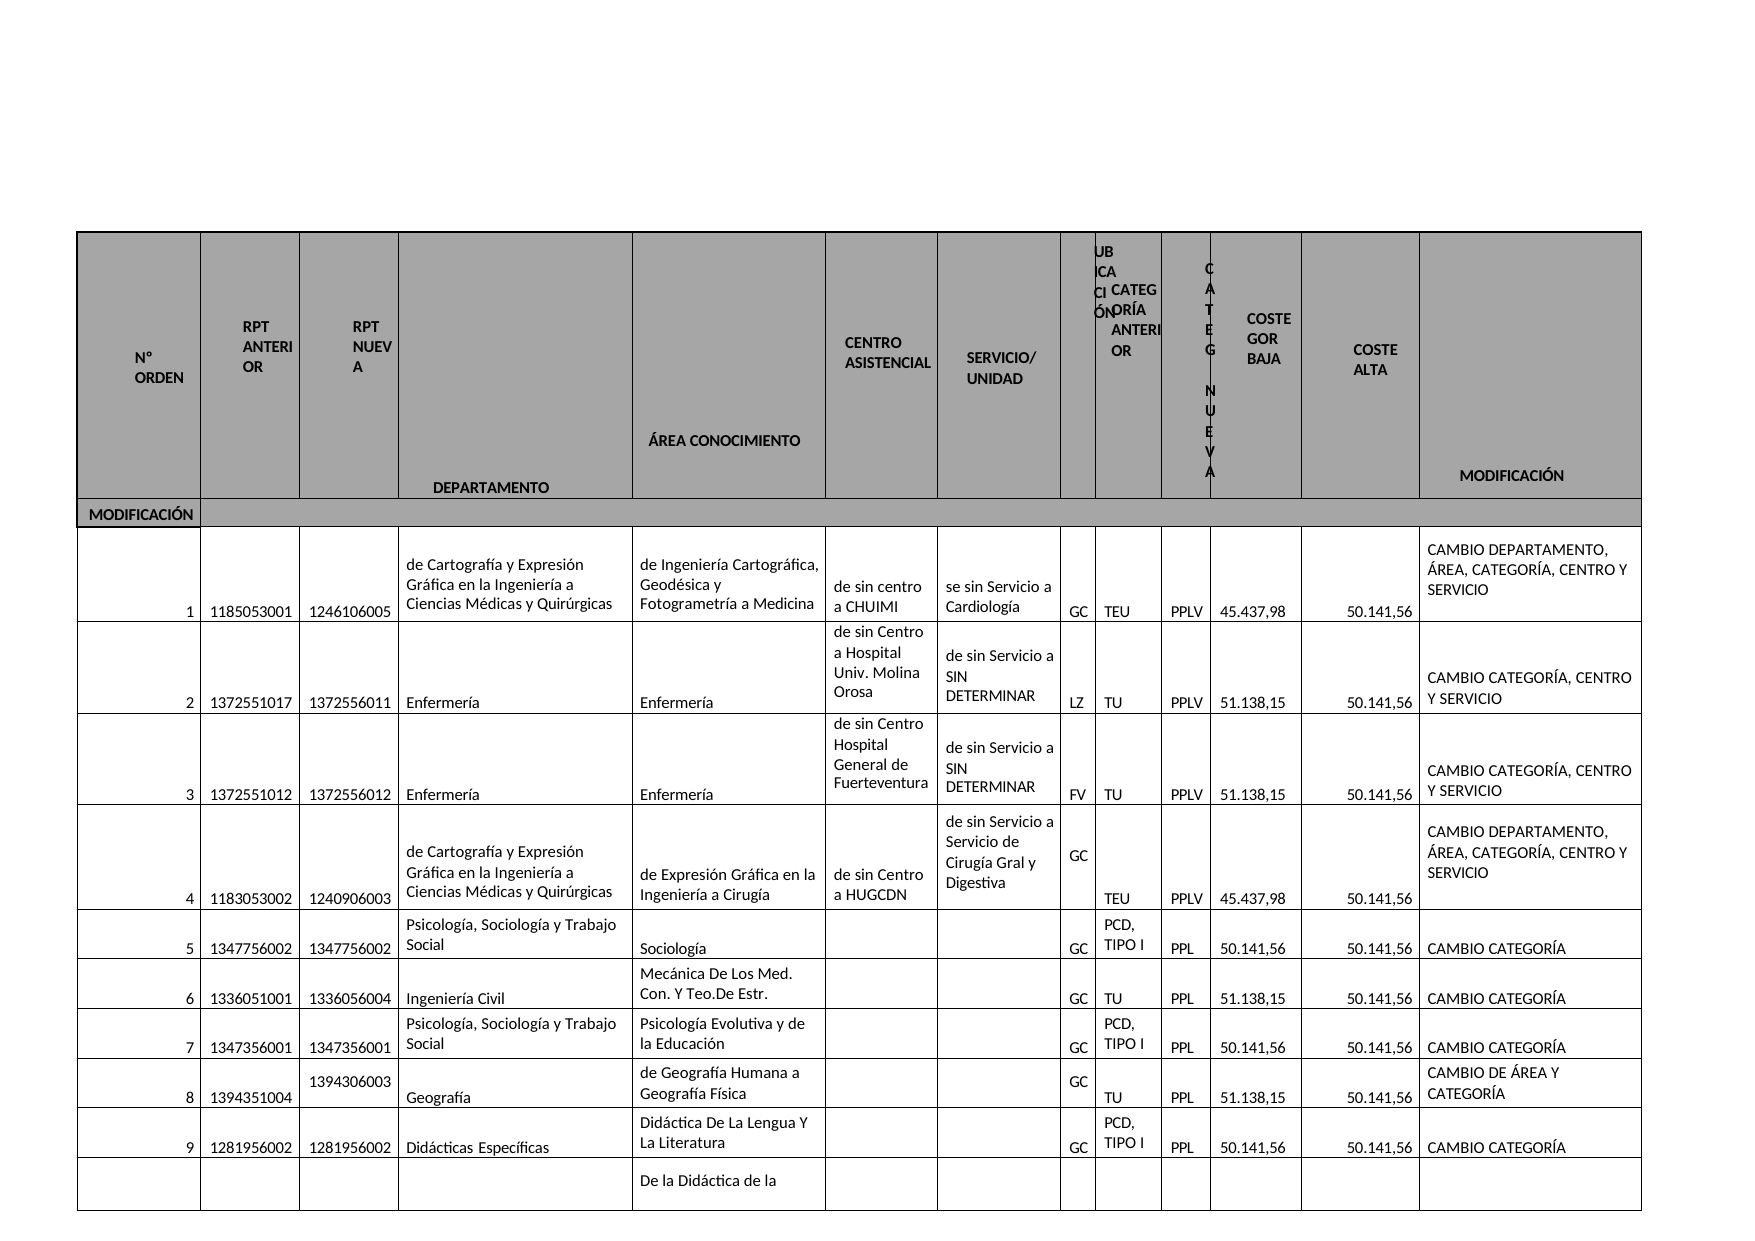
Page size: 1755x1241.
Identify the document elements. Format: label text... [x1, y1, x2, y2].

table_cell 1240906003 [300, 805, 398, 908]
table_cell de sin Servicio a SIN DETERMINAR [938, 714, 1060, 804]
table_cell 50.141,56 [1211, 1009, 1301, 1057]
table_cell 50.141,56 [1302, 910, 1419, 958]
table_cell PPLV [1162, 527, 1210, 621]
table_cell 50.141,56 [1302, 622, 1419, 712]
table_cell TEU [1096, 805, 1161, 908]
table_cell [938, 1059, 1060, 1107]
table_cell MODIFICACIÓN [78, 499, 200, 526]
table_cell 1347356001 [300, 1009, 398, 1057]
table_cell 4 [78, 805, 200, 908]
table_cell se sin Servicio a Cardiología [938, 527, 1060, 621]
table_cell 50.141,56 [1302, 527, 1419, 621]
table_cell PPL [1162, 959, 1210, 1008]
table_cell [826, 1108, 937, 1157]
table_cell de sin Centro Hospital General de Fuerteventura [826, 714, 937, 804]
table_cell Enfermería [399, 622, 632, 712]
table_cell Didáctica De La Lengua Y La Literatura [633, 1108, 825, 1157]
table_cell 1372556012 [300, 714, 398, 804]
table_cell PPLV [1162, 622, 1210, 712]
table_cell [938, 1108, 1060, 1157]
table_cell CAMBIO DEPARTAMENTO, ÁREA, CATEGORÍA, CENTRO Y SERVICIO [1420, 805, 1641, 908]
table_cell 1394306003 [300, 1059, 398, 1107]
table_cell GC [1061, 527, 1095, 621]
table_cell de Cartografía y Expresión Gráfica en la Ingeniería a Ciencias Médicas y Quirúrgicas [399, 527, 632, 621]
table_cell [399, 1158, 632, 1210]
table_cell 50.141,56 [1302, 959, 1419, 1008]
table_cell GC [1061, 1108, 1095, 1157]
table_cell [1061, 1158, 1095, 1210]
table_cell GC [1061, 1059, 1095, 1107]
table_cell 51.138,15 [1211, 959, 1301, 1008]
table_cell [938, 1158, 1060, 1210]
table_cell PPL [1162, 1108, 1210, 1157]
table_cell [938, 959, 1060, 1008]
table_cell Sociología [633, 910, 825, 958]
table_cell Psicología Evolutiva y de la Educación [633, 1009, 825, 1057]
table_cell CAMBIO CATEGORÍA [1420, 910, 1641, 958]
table_cell 1372551012 [201, 714, 299, 804]
table_cell 1347356001 [201, 1009, 299, 1057]
table_cell 6 [78, 959, 200, 1008]
table_cell 51.138,15 [1211, 714, 1301, 804]
table_cell TU [1096, 1059, 1161, 1107]
table_cell PPLV [1162, 805, 1210, 908]
table_cell de sin Centro a HUGCDN [826, 805, 937, 908]
table_header DEPARTAMENTO [399, 233, 632, 498]
table_header MODIFICACIÓN [1420, 233, 1641, 498]
table_cell GC [1061, 805, 1095, 908]
table_cell 1336056004 [300, 959, 398, 1008]
table_cell 1185053001 [201, 527, 299, 621]
table_cell de Geografía Humana a Geografía Física [633, 1059, 825, 1107]
table_cell 51.138,15 [1211, 1059, 1301, 1107]
table_header COSTEGOR BAJA [1211, 233, 1301, 498]
table_cell TU [1096, 714, 1161, 804]
table_cell GC [1061, 1009, 1095, 1057]
table_cell LZ [1061, 622, 1095, 712]
table_cell CAMBIO DE ÁREA Y CATEGORÍA [1420, 1059, 1641, 1107]
table_header RPT ANTERIOR [201, 233, 299, 498]
table_cell [1302, 1158, 1419, 1210]
table_header RPT NUEVA [300, 233, 398, 498]
table_cell PCD, TIPO I [1096, 1108, 1161, 1157]
table_cell Psicología, Sociología y Trabajo Social [399, 1009, 632, 1057]
table_cell PPL [1162, 910, 1210, 958]
table_cell 50.141,56 [1211, 1108, 1301, 1157]
table_cell [826, 1158, 937, 1210]
table_cell CAMBIO CATEGORÍA, CENTRO Y SERVICIO [1420, 622, 1641, 712]
table_cell Mecánica De Los Med. Con. Y Teo.De Estr. [633, 959, 825, 1008]
table_cell de Expresión Gráfica en la Ingeniería a Cirugía [633, 805, 825, 908]
table_cell [938, 910, 1060, 958]
table_cell De la Didáctica de la [633, 1158, 825, 1210]
table_cell 45.437,98 [1211, 805, 1301, 908]
table_cell 45.437,98 [1211, 527, 1301, 621]
table_header CATEG NUEVA [1162, 233, 1210, 498]
table_cell PCD, TIPO I [1096, 910, 1161, 958]
table_cell Psicología, Sociología y Trabajo Social [399, 910, 632, 958]
table_cell 9 [78, 1108, 200, 1157]
table_cell 1281956002 [300, 1108, 398, 1157]
table_cell TU [1096, 959, 1161, 1008]
table_header CATEGORÍA ANTERIOR [1096, 233, 1161, 498]
table_cell [201, 499, 1641, 526]
table_cell TEU [1096, 527, 1161, 621]
table_cell [300, 1158, 398, 1210]
table_cell 1246106005 [300, 527, 398, 621]
table_cell 50.141,56 [1302, 1059, 1419, 1107]
table_cell PPL [1162, 1009, 1210, 1057]
table_cell GC [1061, 959, 1095, 1008]
table_cell Geografía [399, 1059, 632, 1107]
table_header CENTRO ASISTENCIAL [826, 233, 937, 498]
table_cell 5 [78, 910, 200, 958]
table_cell 1394351004 [201, 1059, 299, 1107]
table_cell 7 [78, 1009, 200, 1057]
table_header ÁREA CONOCIMIENTO [633, 233, 825, 498]
table_header Nº ORDEN [78, 233, 200, 498]
table_cell 1372551017 [201, 622, 299, 712]
table_cell [78, 1158, 200, 1210]
table_cell GC [1061, 910, 1095, 958]
table_cell Enfermería [633, 714, 825, 804]
table_cell de sin Servicio a SIN DETERMINAR [938, 622, 1060, 712]
table_cell 51.138,15 [1211, 622, 1301, 712]
table_cell de sin centro a CHUIMI [826, 527, 937, 621]
table_cell 50.141,56 [1302, 1009, 1419, 1057]
table_cell CAMBIO CATEGORÍA [1420, 1009, 1641, 1057]
table_cell [1096, 1158, 1161, 1210]
table_cell 3 [78, 714, 200, 804]
table_cell de Cartografía y Expresión Gráfica en la Ingeniería a Ciencias Médicas y Quirúrgicas [399, 805, 632, 908]
table_cell PPLV [1162, 714, 1210, 804]
table_header COSTE ALTA [1302, 233, 1419, 498]
table_cell CAMBIO CATEGORÍA [1420, 1108, 1641, 1157]
table_cell Didácticas Específicas [399, 1108, 632, 1157]
table_cell 50.141,56 [1302, 805, 1419, 908]
table_cell [826, 959, 937, 1008]
table_cell CAMBIO CATEGORÍA [1420, 959, 1641, 1008]
table_cell [826, 1059, 937, 1107]
table_cell 1281956002 [201, 1108, 299, 1157]
table_cell 1336051001 [201, 959, 299, 1008]
table_cell [1162, 1158, 1210, 1210]
table_cell [826, 910, 937, 958]
table_cell 1 [78, 528, 200, 621]
table_cell Ingeniería Civil [399, 959, 632, 1008]
table_cell CAMBIO DEPARTAMENTO, ÁREA, CATEGORÍA, CENTRO Y SERVICIO [1420, 527, 1641, 621]
table_cell 1347756002 [300, 910, 398, 958]
table_cell [826, 1009, 937, 1057]
table_cell 2 [78, 622, 200, 712]
table_cell Enfermería [633, 622, 825, 712]
table_cell PPL [1162, 1059, 1210, 1107]
table_cell [1420, 1158, 1641, 1210]
table_cell PCD, TIPO I [1096, 1009, 1161, 1057]
table_cell de sin Servicio a Servicio de Cirugía Gral y Digestiva [938, 805, 1060, 908]
table_header SERVICIO/UNIDAD [938, 233, 1060, 498]
table_cell Enfermería [399, 714, 632, 804]
table_header UBICACIÓN [1061, 233, 1095, 498]
table_cell [938, 1009, 1060, 1057]
table_cell CAMBIO CATEGORÍA, CENTRO Y SERVICIO [1420, 714, 1641, 804]
table_cell de sin Centro a Hospital Univ. Molina Orosa [826, 622, 937, 712]
table_cell [201, 1158, 299, 1210]
table_cell 50.141,56 [1211, 910, 1301, 958]
table_cell de Ingeniería Cartográfica, Geodésica y Fotogrametría a Medicina [633, 527, 825, 621]
table_cell TU [1096, 622, 1161, 712]
table_cell 50.141,56 [1302, 714, 1419, 804]
table_cell FV [1061, 714, 1095, 804]
table_cell 50.141,56 [1302, 1108, 1419, 1157]
table_cell [1211, 1158, 1301, 1210]
table_cell 8 [78, 1059, 200, 1107]
table_cell 1372556011 [300, 622, 398, 712]
table_cell 1183053002 [201, 805, 299, 908]
table_cell 1347756002 [201, 910, 299, 958]
